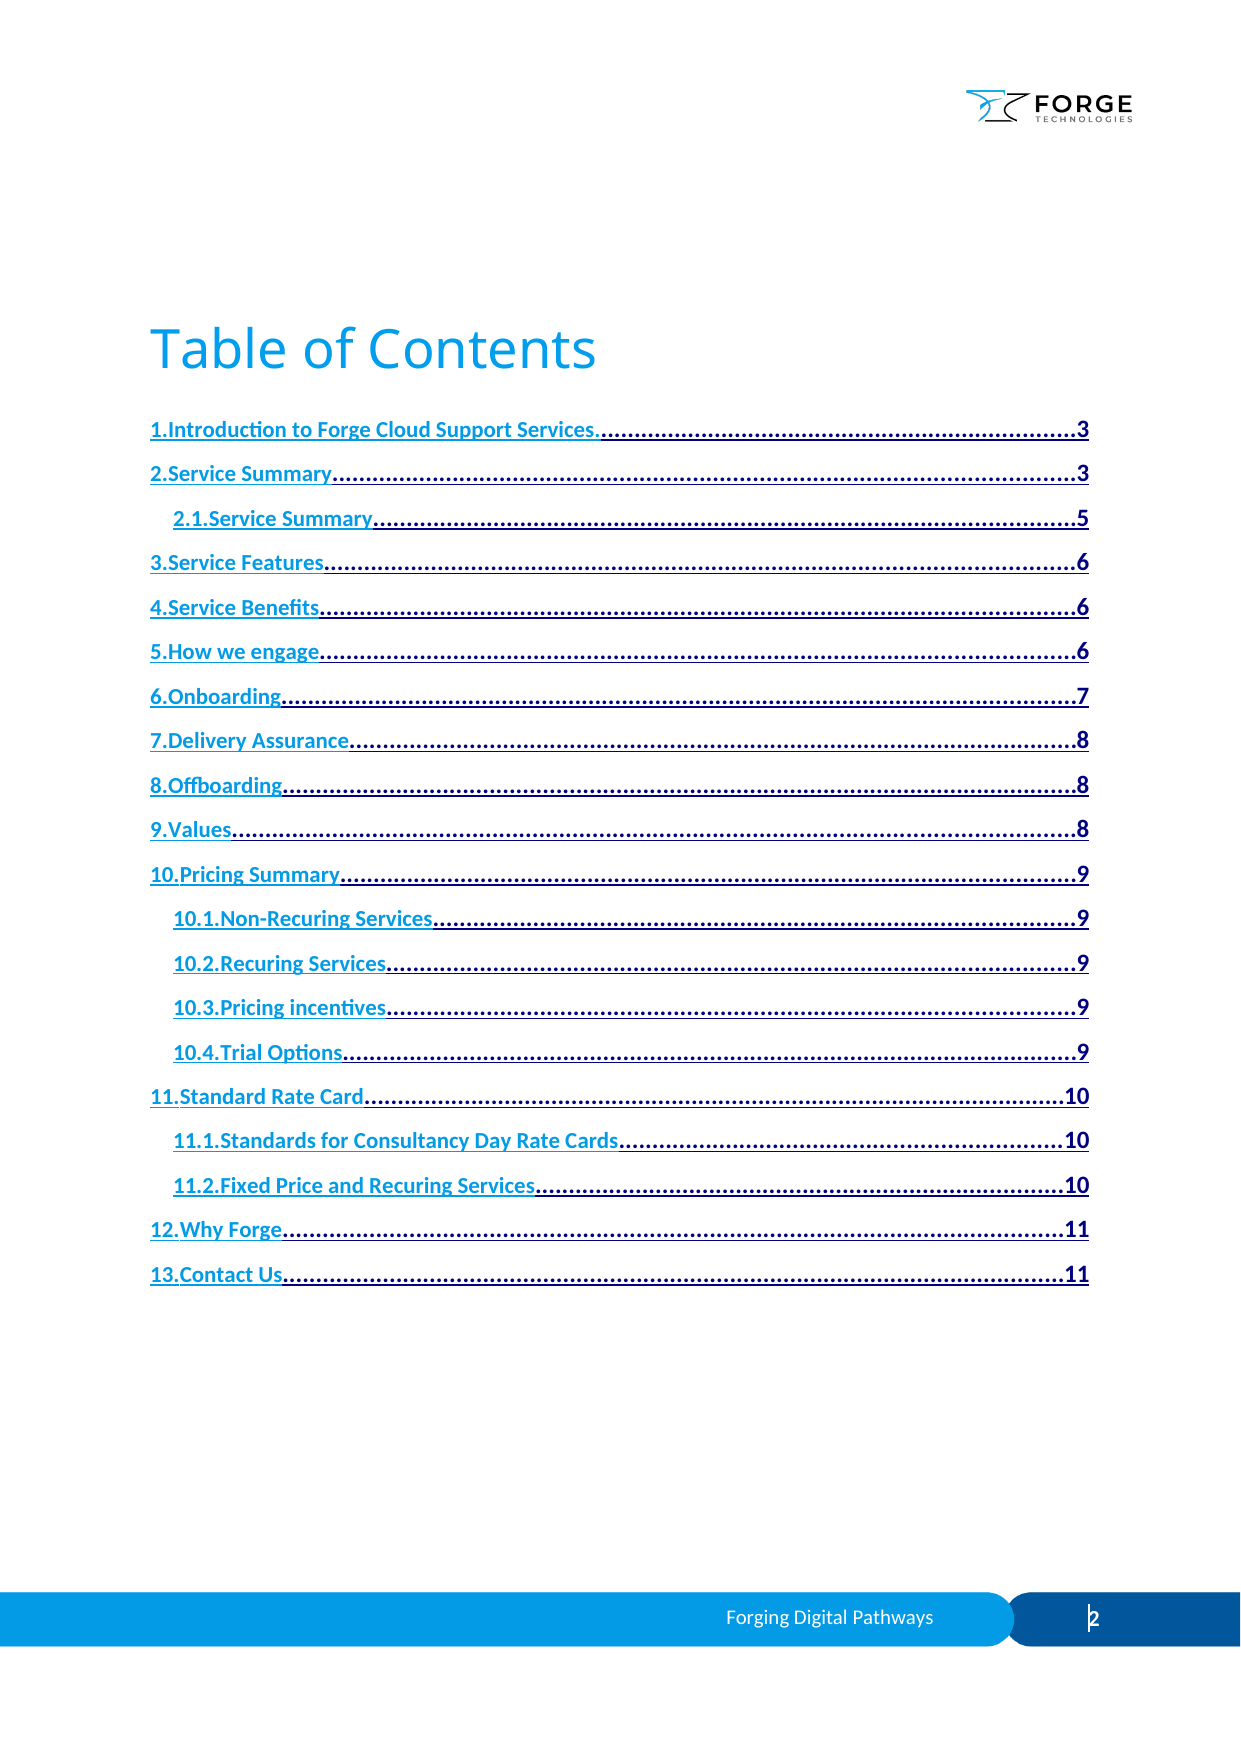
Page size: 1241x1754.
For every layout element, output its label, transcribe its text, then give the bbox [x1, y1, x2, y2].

text 12. Why Forge 11 [150, 1214, 1090, 1244]
text 11. Standard Rate Card 10 [150, 1080, 1090, 1111]
text 3. Service Features 6 [150, 546, 1090, 577]
text 10.1. Non-Recuring Services 9 [173, 902, 1090, 933]
subtitle Table of Contents [150, 311, 1090, 384]
text 4. Service Benefits 6 [150, 591, 1090, 621]
text 6. Onboarding 7 [150, 680, 1090, 710]
text 10.4. Trial Options 9 [173, 1036, 1090, 1066]
text 11.2. Fixed Price and Recuring Services 10 [173, 1169, 1090, 1200]
text 10. Pricing Summary 9 [150, 858, 1090, 888]
text 8. Offboarding 8 [150, 769, 1090, 799]
text 11.1. Standards for Consultancy Day Rate Cards 10 [173, 1125, 1090, 1155]
text 13. Contact Us 11 [150, 1258, 1090, 1289]
text 1. Introduction to Forge Cloud Support Services. 3 [150, 413, 1090, 443]
text 9. Values 8 [150, 813, 1090, 844]
text 2.1. Service Summary 5 [173, 502, 1090, 532]
text 2. Service Summary 3 [150, 457, 1090, 488]
text 10.2. Recuring Services 9 [173, 947, 1090, 977]
text 5. How we engage 6 [150, 635, 1090, 666]
text 10.3. Pricing incentives 9 [173, 991, 1090, 1022]
text 7. Delivery Assurance 8 [150, 724, 1090, 755]
